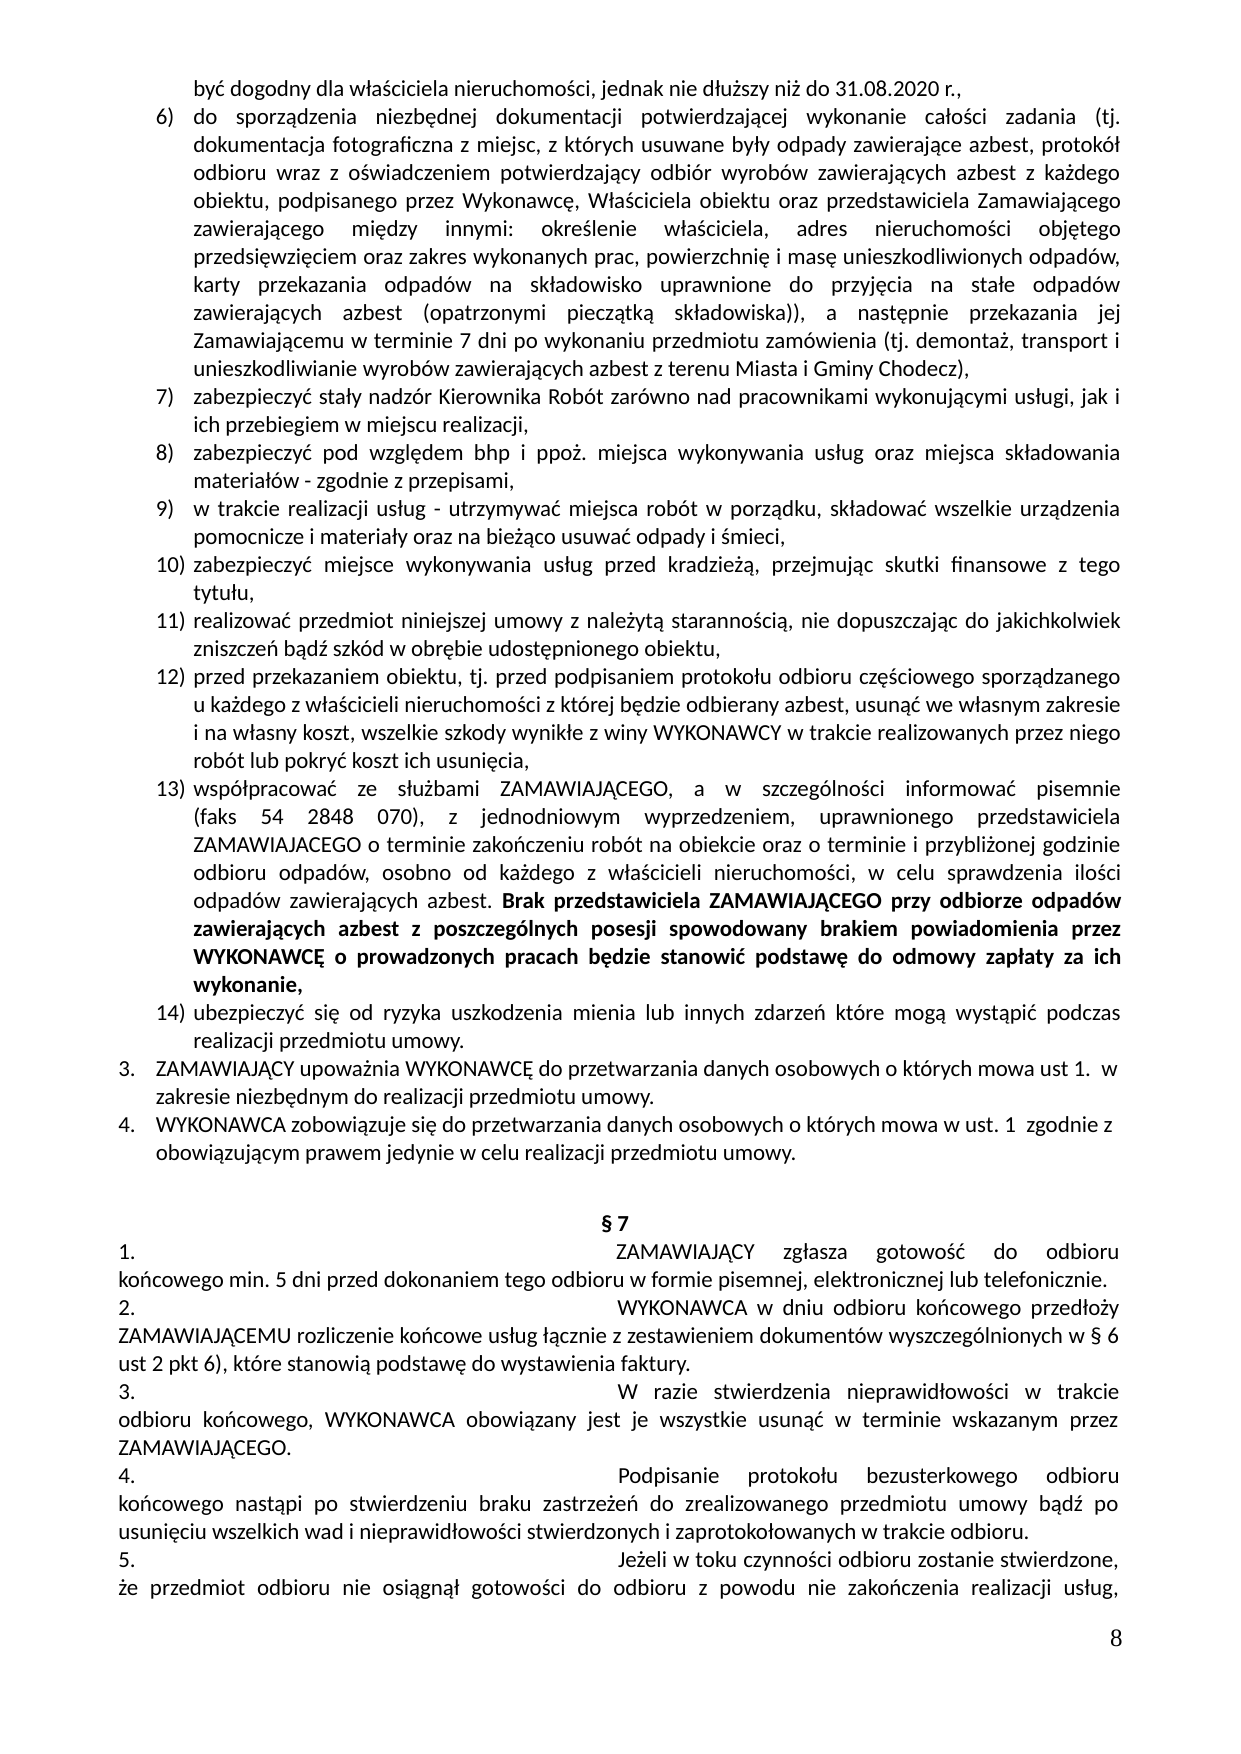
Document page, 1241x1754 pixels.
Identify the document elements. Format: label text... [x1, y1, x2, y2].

list do sporządzenia niezbędnej dokumentacji potwierdzającej wykonanie całości zadania (tj. dokumentacja fotograficzna z miejsc, z których usuwane były odpady zawierające azbest, protokół odbioru wraz z oświadczeniem potwierdzający odbiór wyrobów zawierających azbest z każdego obiektu, podpisanego przez Wykonawcę, Właściciela obiektu oraz przedstawiciela Zamawiającego zawierającego między innymi: określenie właściciela, adres nieruchomości objętego przedsięwzięciem oraz zakres wykonanych prac, powierzchnię i masę unieszkodliwionych odpadów, karty przekazania odpadów na składowisko uprawnione do przyjęcia na stałe odpadów zawierających azbest (opatrzonymi pieczątką składowiska)), a następnie przekazania jej Zamawiającemu w terminie 7 dni po wykonaniu przedmiotu zamówienia (tj. demontaż, transport i unieszkodliwianie wyrobów zawierających azbest z terenu Miasta i Gminy Chodecz), [156, 102, 1122, 382]
list być dogodny dla właściciela nieruchomości, jednak nie dłuższy niż do 31.08.2020 r., [156, 74, 1122, 102]
list zabezpieczyć pod względem bhp i ppoż. miejsca wykonywania usług oraz miejsca składowania materiałów - zgodnie z przepisami, [156, 438, 1122, 494]
list W razie stwierdzenia nieprawidłowości w trakcie odbioru końcowego, WYKONAWCA obowiązany jest je wszystkie usunąć w terminie wskazanym przez ZAMAWIAJĄCEGO. [118, 1377, 1120, 1461]
list zabezpieczyć stały nadzór Kierownika Robót zarówno nad pracownikami wykonującymi usługi, jak i ich przebiegiem w miejscu realizacji, [156, 382, 1122, 438]
list w trakcie realizacji usług - utrzymywać miejsca robót w porządku, składować wszelkie urządzenia pomocnicze i materiały oraz na bieżąco usuwać odpady i śmieci, [156, 494, 1122, 550]
list Jeżeli w toku czynności odbioru zostanie stwierdzone, że przedmiot odbioru nie osiągnął gotowości do odbioru z powodu nie zakończenia realizacji usług, [118, 1545, 1120, 1601]
list ZAMAWIAJĄCY zgłasza gotowość do odbioru końcowego min. 5 dni przed dokonaniem tego odbioru w formie pisemnej, elektronicznej lub telefonicznie. [118, 1237, 1120, 1293]
list WYKONAWCA w dniu odbioru końcowego przedłoży ZAMAWIAJĄCEMU rozliczenie końcowe usług łącznie z zestawieniem dokumentów wyszczególnionych w § 6 ust 2 pkt 6), które stanowią podstawę do wystawienia faktury. [118, 1293, 1120, 1377]
list współpracować ze służbami ZAMAWIAJĄCEGO, a w szczególności informować pisemnie (faks 54 2848 070), z jednodniowym wyprzedzeniem, uprawnionego przedstawiciela ZAMAWIAJACEGO o terminie zakończeniu robót na obiekcie oraz o terminie i przybliżonej godzinie odbioru odpadów, osobno od każdego z właścicieli nieruchomości, w celu sprawdzenia ilości odpadów zawierających azbest. Brak przedstawiciela ZAMAWIAJĄCEGO przy odbiorze odpadów zawierających azbest z poszczególnych posesji spowodowany brakiem powiadomienia przez WYKONAWCĘ o prowadzonych pracach będzie stanowić podstawę do odmowy zapłaty za ich wykonanie, [156, 774, 1122, 998]
list WYKONAWCA zobowiązuje się do przetwarzania danych osobowych o których mowa w ust. 1 zgodnie z obowiązującym prawem jedynie w celu realizacji przedmiotu umowy. [118, 1111, 1122, 1167]
list zabezpieczyć miejsce wykonywania usług przed kradzieżą, przejmując skutki finansowe z tego tytułu, [156, 550, 1122, 606]
list ubezpieczyć się od ryzyka uszkodzenia mienia lub innych zdarzeń które mogą wystąpić podczas realizacji przedmiotu umowy. [156, 998, 1122, 1054]
text § 7 [118, 1209, 1112, 1237]
list realizować przedmiot niniejszej umowy z należytą starannością, nie dopuszczając do jakichkolwiek zniszczeń bądź szkód w obrębie udostępnionego obiektu, [156, 606, 1122, 662]
list Podpisanie protokołu bezusterkowego odbioru końcowego nastąpi po stwierdzeniu braku zastrzeżeń do zrealizowanego przedmiotu umowy bądź po usunięciu wszelkich wad i nieprawidłowości stwierdzonych i zaprotokołowanych w trakcie odbioru. [118, 1461, 1120, 1545]
list ZAMAWIAJĄCY upoważnia WYKONAWCĘ do przetwarzania danych osobowych o których mowa ust 1. w zakresie niezbędnym do realizacji przedmiotu umowy. [118, 1054, 1122, 1111]
list przed przekazaniem obiektu, tj. przed podpisaniem protokołu odbioru częściowego sporządzanego u każdego z właścicieli nieruchomości z której będzie odbierany azbest, usunąć we własnym zakresie i na własny koszt, wszelkie szkody wynikłe z winy WYKONAWCY w trakcie realizowanych przez niego robót lub pokryć koszt ich usunięcia, [156, 662, 1122, 774]
